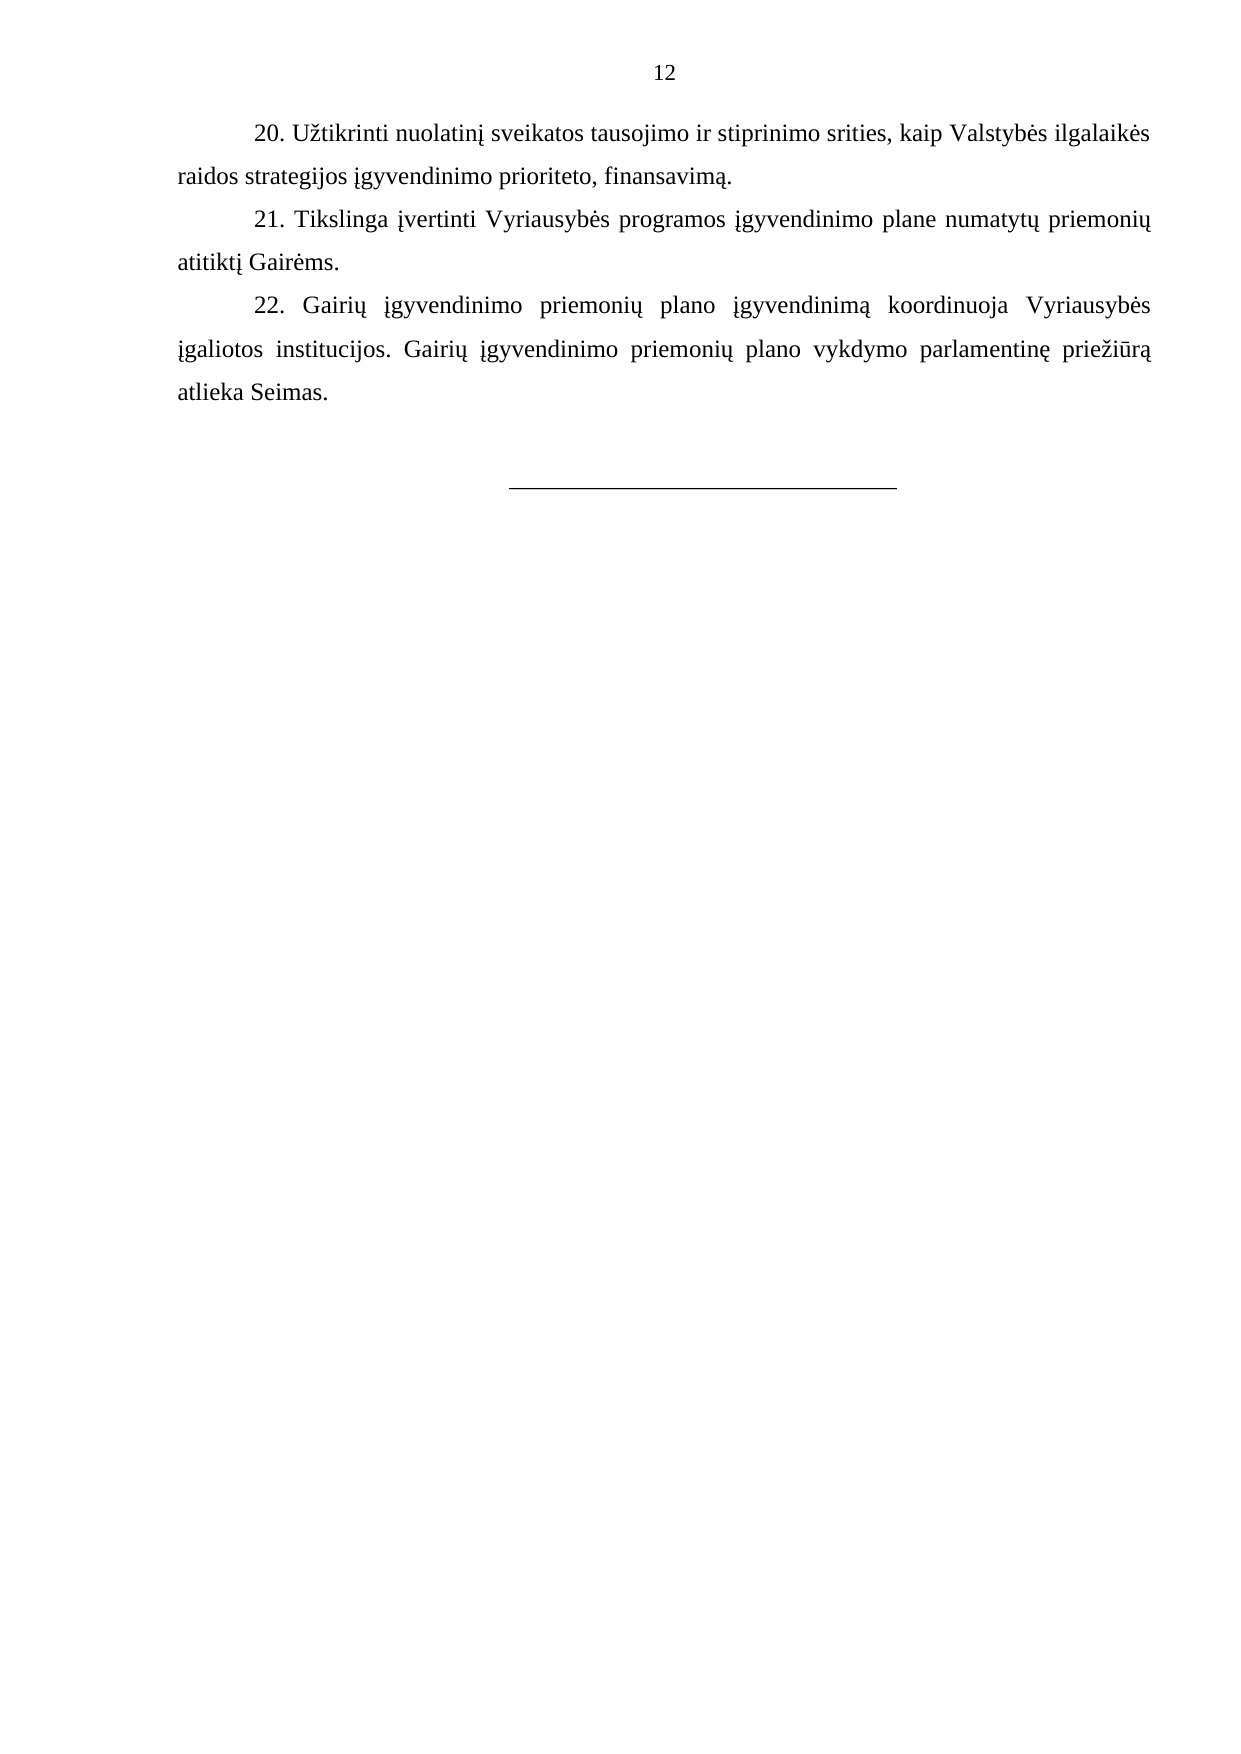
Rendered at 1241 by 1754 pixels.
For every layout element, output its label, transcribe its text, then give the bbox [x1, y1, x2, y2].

text 20. Užtikrinti nuolatinį sveikatos tausojimo ir stiprinimo srities, kaip Valstybės ilgalaikės raidos strategijos įgyvendinimo prioriteto, finansavimą. [177, 118, 1152, 190]
text 22. Gairių įgyvendinimo priemonių plano įgyvendinimą koordinuoja Vyriausybės įgaliotos institucijos. Gairių įgyvendinimo priemonių plano vykdymo parlamentinę priežiūrą atlieka Seimas. [177, 291, 1152, 406]
text 21. Tikslinga įvertinti Vyriausybės programos įgyvendinimo plane numatytų priemonių atitiktį Gairėms. [177, 204, 1152, 276]
text _______________________________ [177, 463, 1152, 492]
